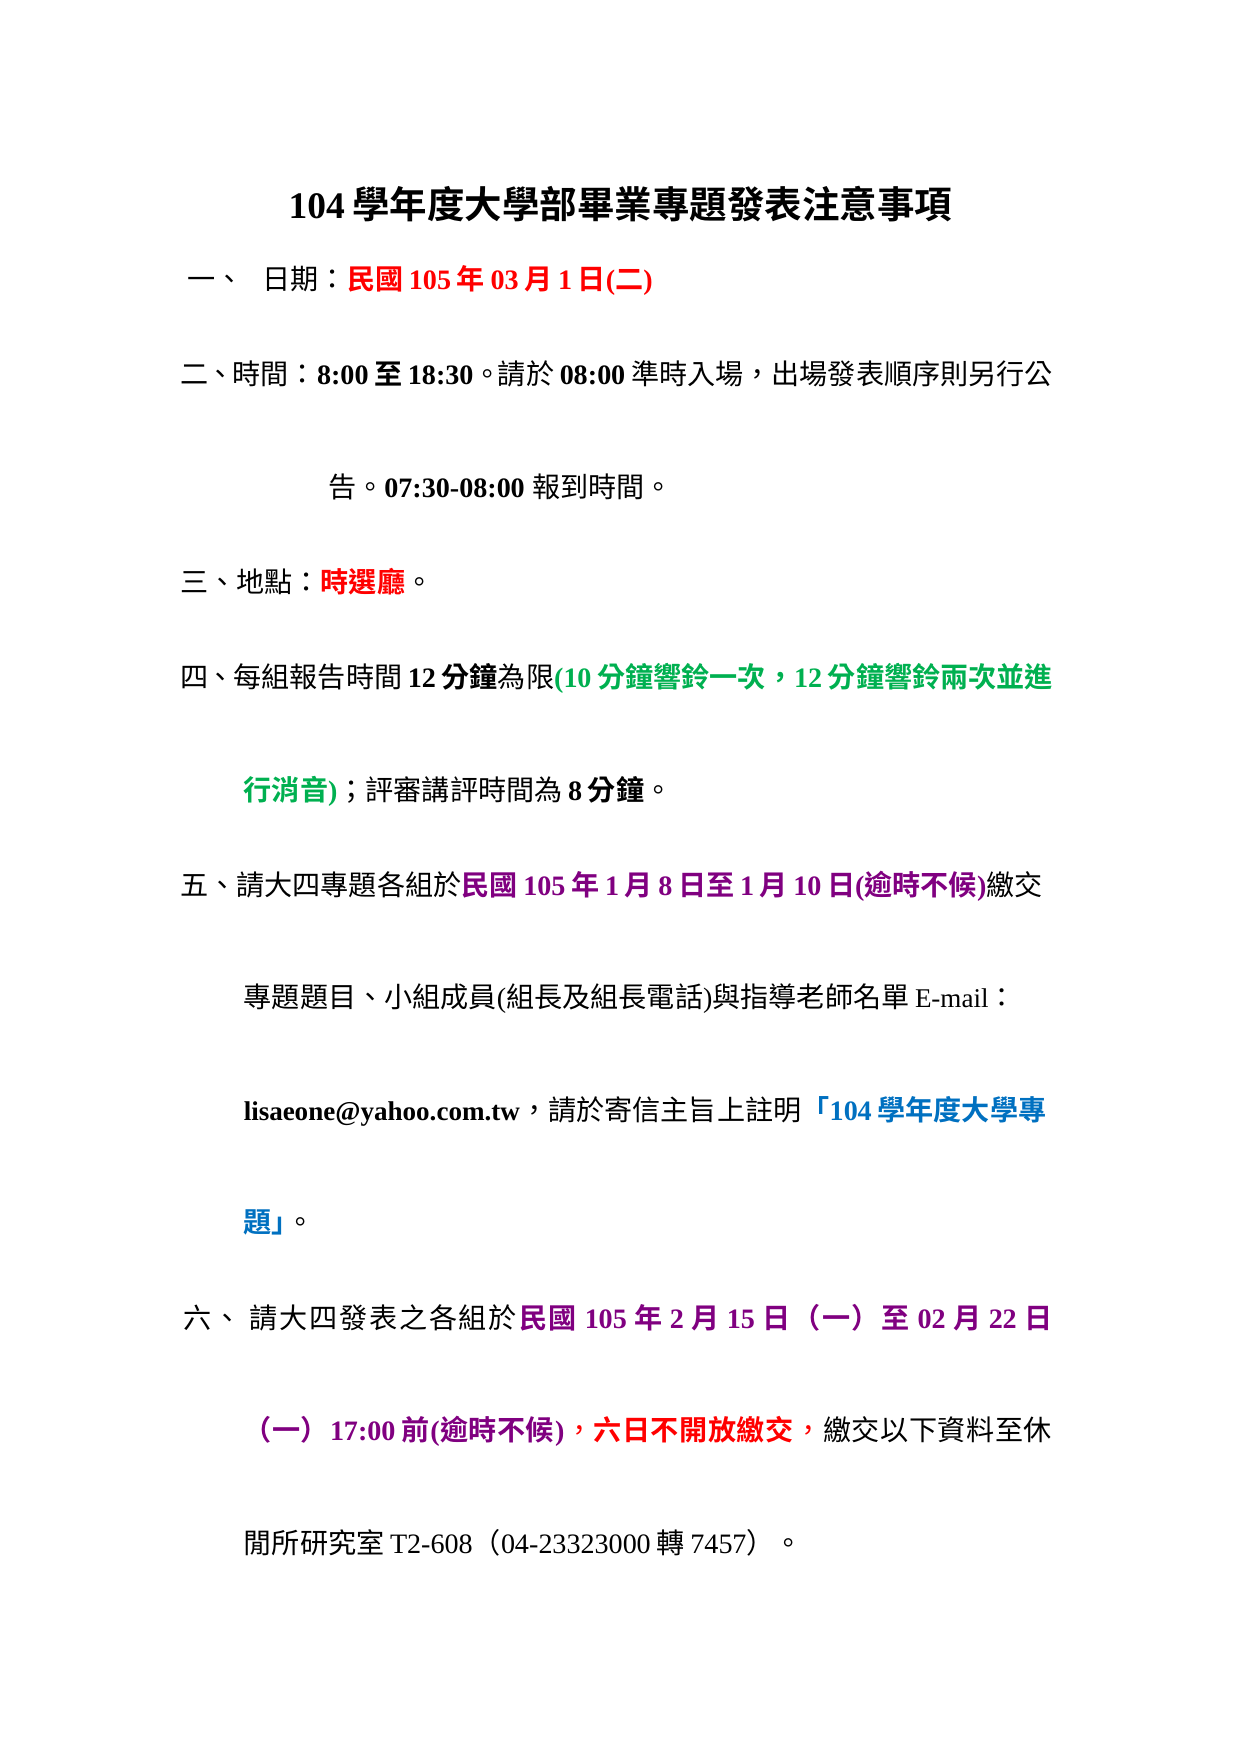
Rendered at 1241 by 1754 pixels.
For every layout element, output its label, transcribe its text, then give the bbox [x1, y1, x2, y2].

list 日期：民國105年03月1日(二) [187, 239, 1053, 314]
text 三、地點：時選廳。 [137, 543, 1053, 618]
text 六、 請大四發表之各組於民國105年2月15日（一）至02月22日（一）17:00前(逾時不候)，六日不開放繳交，繳交以下資料至休閒所研究室T2-608（04-23323000轉7457）。 [137, 1278, 1053, 1578]
text 四、每組報告時間12分鐘為限(10分鐘響鈴一次，12分鐘響鈴兩次並進行消音)；評審講評時間為8分鐘。 [137, 638, 1053, 825]
text 五、請大四專題各組於民國105年1月8日至1月10日(逾時不候)繳交專題題目、小組成員(組長及組長電話)與指導老師名單E-mail：lisaeone@yahoo.com.tw，請於寄信主旨上註明「104學年度大學專題」。 [137, 846, 1053, 1258]
text 二、時間：8:00至18:30。請於08:00準時入場，出場發表順序則另行公告。07:30-08:00 報到時間。 [137, 335, 1053, 522]
text 104學年度大學部畢業專題發表注意事項 [187, 164, 1053, 239]
